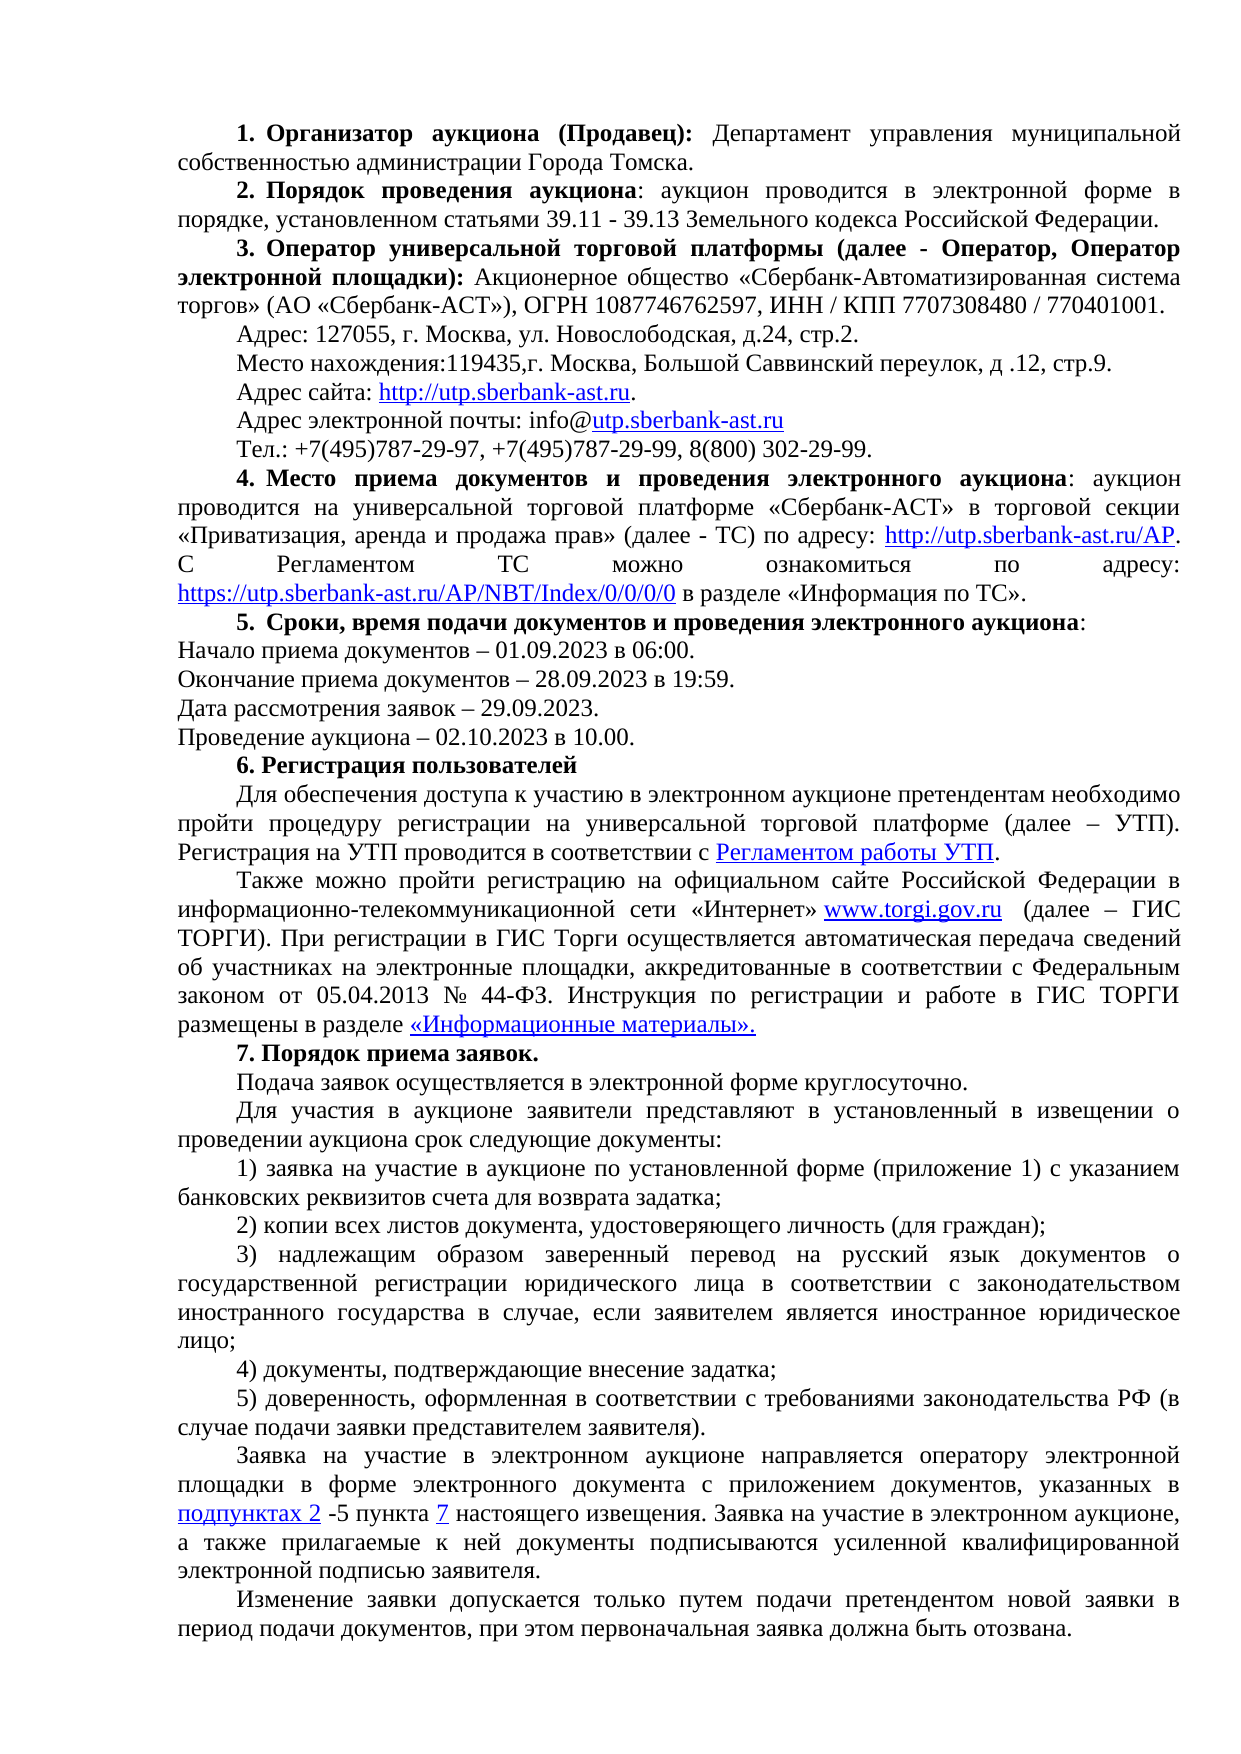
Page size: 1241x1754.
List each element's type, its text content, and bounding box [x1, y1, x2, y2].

text Адрес электронной почты: info@utp.sberbank-ast.ru [177, 406, 1181, 434]
text Место нахождения:119435,г. Москва, Большой Саввинский переулок, д .12, стр.9. [177, 348, 1181, 377]
list заявка на участие в аукционе по установленной форме (приложение 1) с указанием банковских реквизитов счета для возврата задатка; [177, 1153, 1181, 1211]
list Порядок проведения аукциона: аукцион проводится в электронной форме в порядке, установленном статьями 39.11 - 39.13 Земельного кодекса Российской Федерации. [177, 176, 1181, 233]
text 6. Регистрация пользователей [177, 751, 1181, 779]
text Тел.: +7(495)787-29-97, +7(495)787-29-99, 8(800) 302-29-99. [177, 434, 1181, 463]
text Заявка на участие в электронном аукционе направляется оператору электронной площадки в форме электронного документа с приложением документов, указанных в подпунктах 2 -5 пункта 7 настоящего извещения. Заявка на участие в электронном аукционе, а также прилагаемые к ней документы подписываются усиленной квалифицированной электронной подписью заявителя. [177, 1441, 1181, 1584]
text Начало приема документов – 01.09.2023 в 06:00. [177, 636, 1181, 664]
text Адрес сайта: http://utp.sberbank-ast.ru. [177, 377, 1181, 406]
text Также можно пройти регистрацию на официальном сайте Российской Федерации в информационно-телекоммуникационной сети «Интернет» www.torgi.gov.ru (далее – ГИС ТОРГИ). При регистрации в ГИС Торги осуществляется автоматическая передача сведений об участниках на электронные площадки, аккредитованные в соответствии с Федеральным законом от 05.04.2013 № 44-ФЗ. Инструкция по регистрации и работе в ГИС ТОРГИ размещены в разделе «Информационные материалы». [177, 866, 1181, 1038]
list Место приема документов и проведения электронного аукциона: аукцион проводится на универсальной торговой платформе «Сбербанк-АСТ» в торговой секции «Приватизация, аренда и продажа прав» (далее - ТС) по адресу: http://utp.sberbank-ast.ru/AP. С Регламентом ТС можно ознакомиться по адресу: https://utp.sberbank-ast.ru/AP/NBT/Index/0/0/0/0 в разделе «Информация по ТС». [177, 463, 1181, 607]
text 7. Порядок приема заявок. [177, 1038, 1181, 1067]
text Дата рассмотрения заявок – 29.09.2023. [177, 693, 1181, 722]
list Организатор аукциона (Продавец): Департамент управления муниципальной собственностью администрации Города Томска. [177, 118, 1181, 176]
text Для обеспечения доступа к участию в электронном аукционе претендентам необходимо пройти процедуру регистрации на универсальной торговой платформе (далее – УТП). Регистрация на УТП проводится в соответствии с Регламентом работы УТП. [177, 779, 1181, 866]
text Проведение аукциона – 02.10.2023 в 10.00. [177, 722, 1181, 751]
text Подача заявок осуществляется в электронной форме круглосуточно. [177, 1067, 1181, 1096]
list Оператор универсальной торговой платформы (далее - Оператор, Оператор электронной площадки): Акционерное общество «Сбербанк-Автоматизированная система торгов» (АО «Сбербанк-АСТ»), ОГРН 1087746762597, ИНН / КПП 7707308480 / 770401001. [177, 233, 1181, 319]
text Изменение заявки допускается только путем подачи претендентом новой заявки в период подачи документов, при этом первоначальная заявка должна быть отозвана. [177, 1584, 1181, 1642]
text Окончание приема документов – 28.09.2023 в 19:59. [177, 664, 1181, 693]
text 4) документы, подтверждающие внесение задатка; [177, 1354, 1181, 1383]
text 3) надлежащим образом заверенный перевод на русский язык документов о государственной регистрации юридического лица в соответствии с законодательством иностранного государства в случае, если заявителем является иностранное юридическое лицо; [177, 1239, 1181, 1354]
text 5) доверенность, оформленная в соответствии с требованиями законодательства РФ (в случае подачи заявки представителем заявителя). [177, 1383, 1181, 1441]
text 2) копии всех листов документа, удостоверяющего личность (для граждан); [177, 1211, 1181, 1239]
list Сроки, время подачи документов и проведения электронного аукциона: [177, 607, 1181, 636]
text Для участия в аукционе заявители представляют в установленный в извещении о проведении аукциона срок следующие документы: [177, 1096, 1181, 1153]
text Адрес: 127055, г. Москва, ул. Новослободская, д.24, стр.2. [177, 319, 1181, 348]
